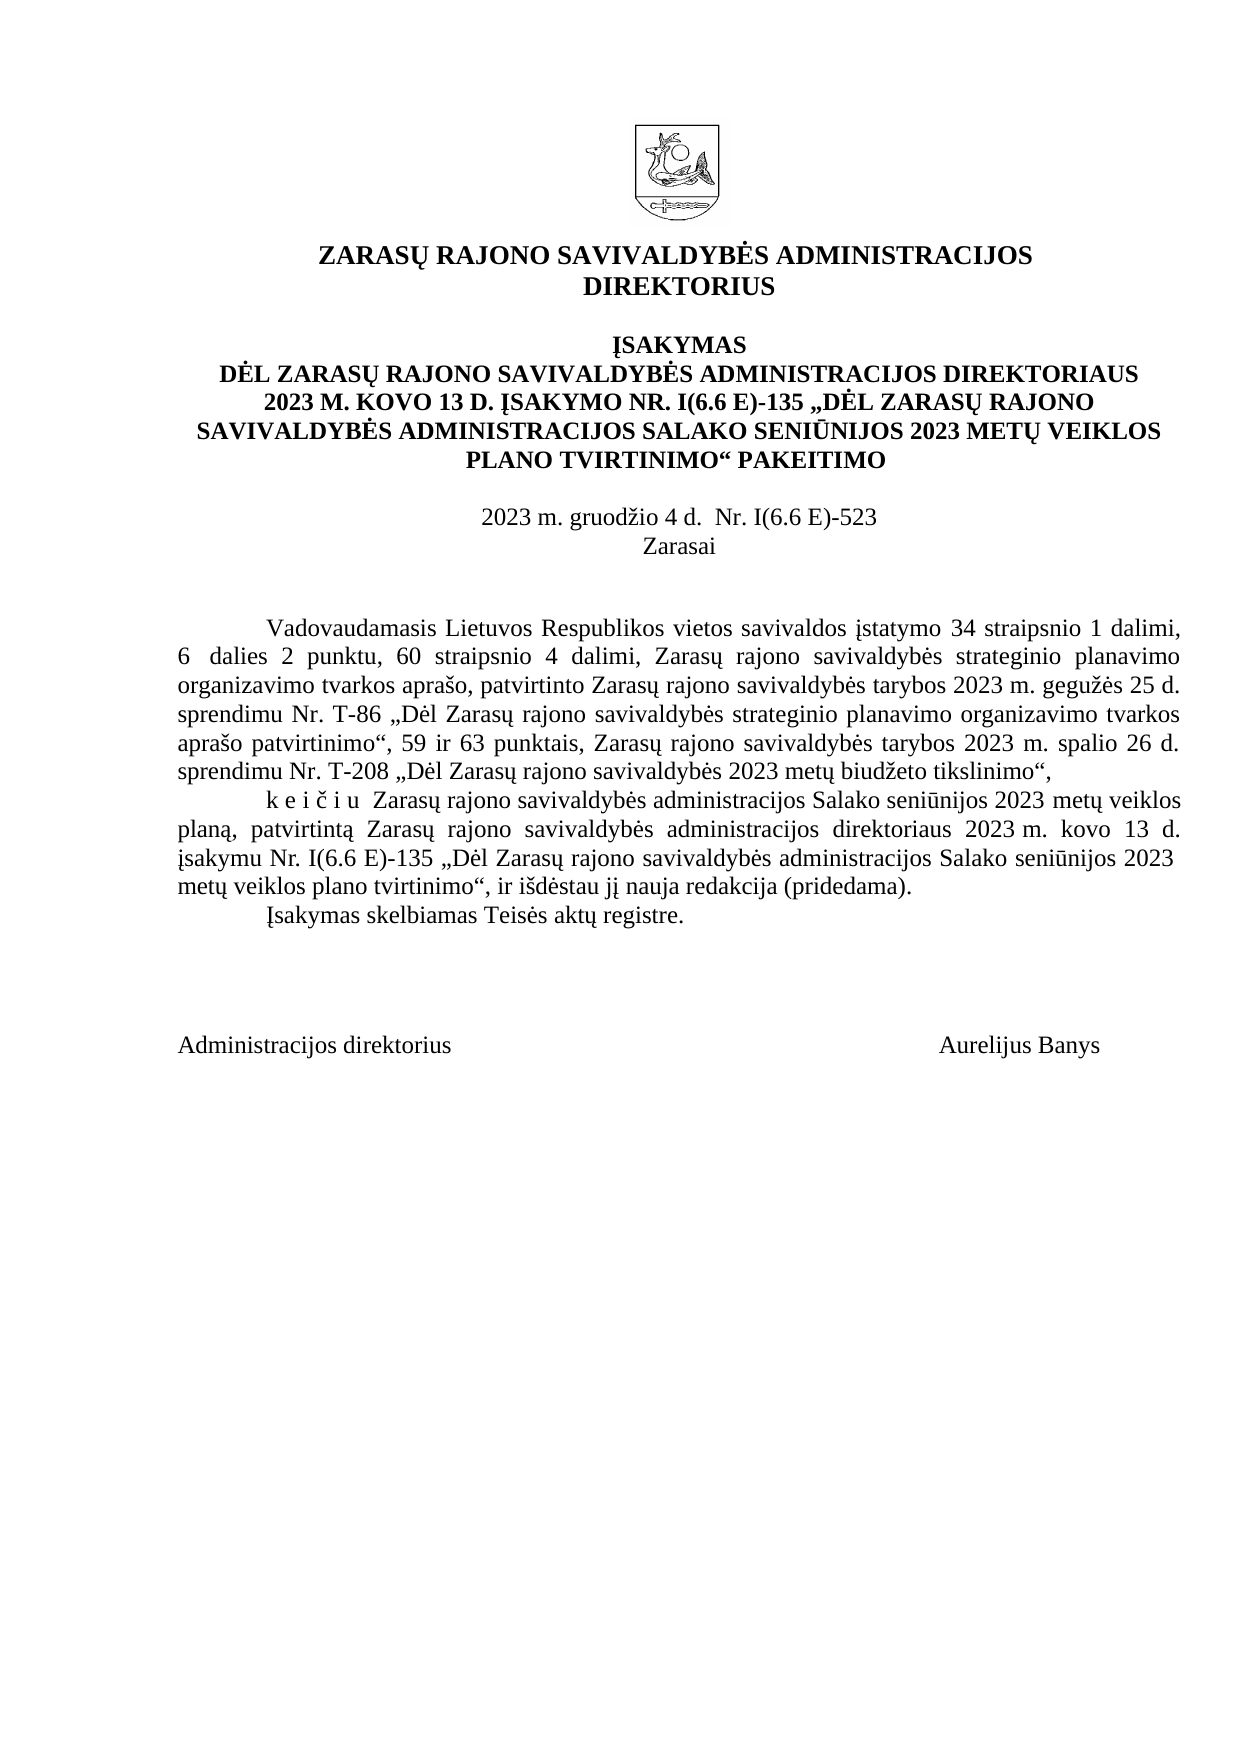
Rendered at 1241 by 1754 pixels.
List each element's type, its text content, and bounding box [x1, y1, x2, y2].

subtitle ZARASŲ RAJONO SAVIVALDYBĖs ADMINISTRACIJOS [177, 239, 1181, 270]
text 2023 m. gruodžio 4 d. Nr. I(6.6 E)-523 [177, 502, 1181, 531]
text Administracijos direktorius Aurelijus Banys [177, 1030, 1158, 1059]
text Vadovaudamasis Lietuvos Respublikos vietos savivaldos įstatymo 34 straipsnio 1 dalimi, 6 dalies 2 punktu, 60 straipsnio 4 dalimi, Zarasų rajono savivaldybės strateginio planavimo organizavimo tvarkos aprašo, patvirtinto Zarasų rajono savivaldybės tarybos 2023 m. gegužės 25 d. sprendimu Nr. T-86 „Dėl Zarasų rajono savivaldybės strateginio planavimo organizavimo tvarkos aprašo patvirtinimo“, 59 ir 63 punktais, Zarasų rajono savivaldybės tarybos 2023 m. spalio 26 d. sprendimu Nr. T-208 „Dėl Zarasų rajono savivaldybės 2023 metų biudžeto tikslinimo“, [177, 613, 1181, 785]
text Įsakymas skelbiamas Teisės aktų registre. [177, 900, 1181, 929]
text k e i č i u Zarasų rajono savivaldybės administracijos Salako seniūnijos 2023 metų veiklos planą, patvirtintą Zarasų rajono savivaldybės administracijos direktoriaus 2023 m. kovo 13 d. įsakymu Nr. I(6.6 E)-135 „Dėl Zarasų rajono savivaldybės administracijos Salako seniūnijos 2023 metų veiklos plano tvirtinimo“, ir išdėstau jį nauja redakcija (pridedama). [177, 785, 1181, 900]
text ĮSAKYMAS [177, 330, 1181, 359]
text DIREKTORIUS [177, 270, 1181, 301]
text DĖL ZARASŲ RAJONO SAVIVALDYBĖS ADMINISTRACIJOS DIREKTORIAUS 2023 M. KOVO 13 D. ĮSAKYMO NR. I(6.6 E)-135 „DĖL ZARASŲ RAJONO SAVIVALDYBĖS ADMINISTRACIJOS SALAKO SENIŪNIJOS 2023 METŲ VEIKLOS PLANO TVIRTINIMO“ PAKEITIMO [177, 359, 1181, 474]
subtitle zarasai [177, 531, 1181, 560]
